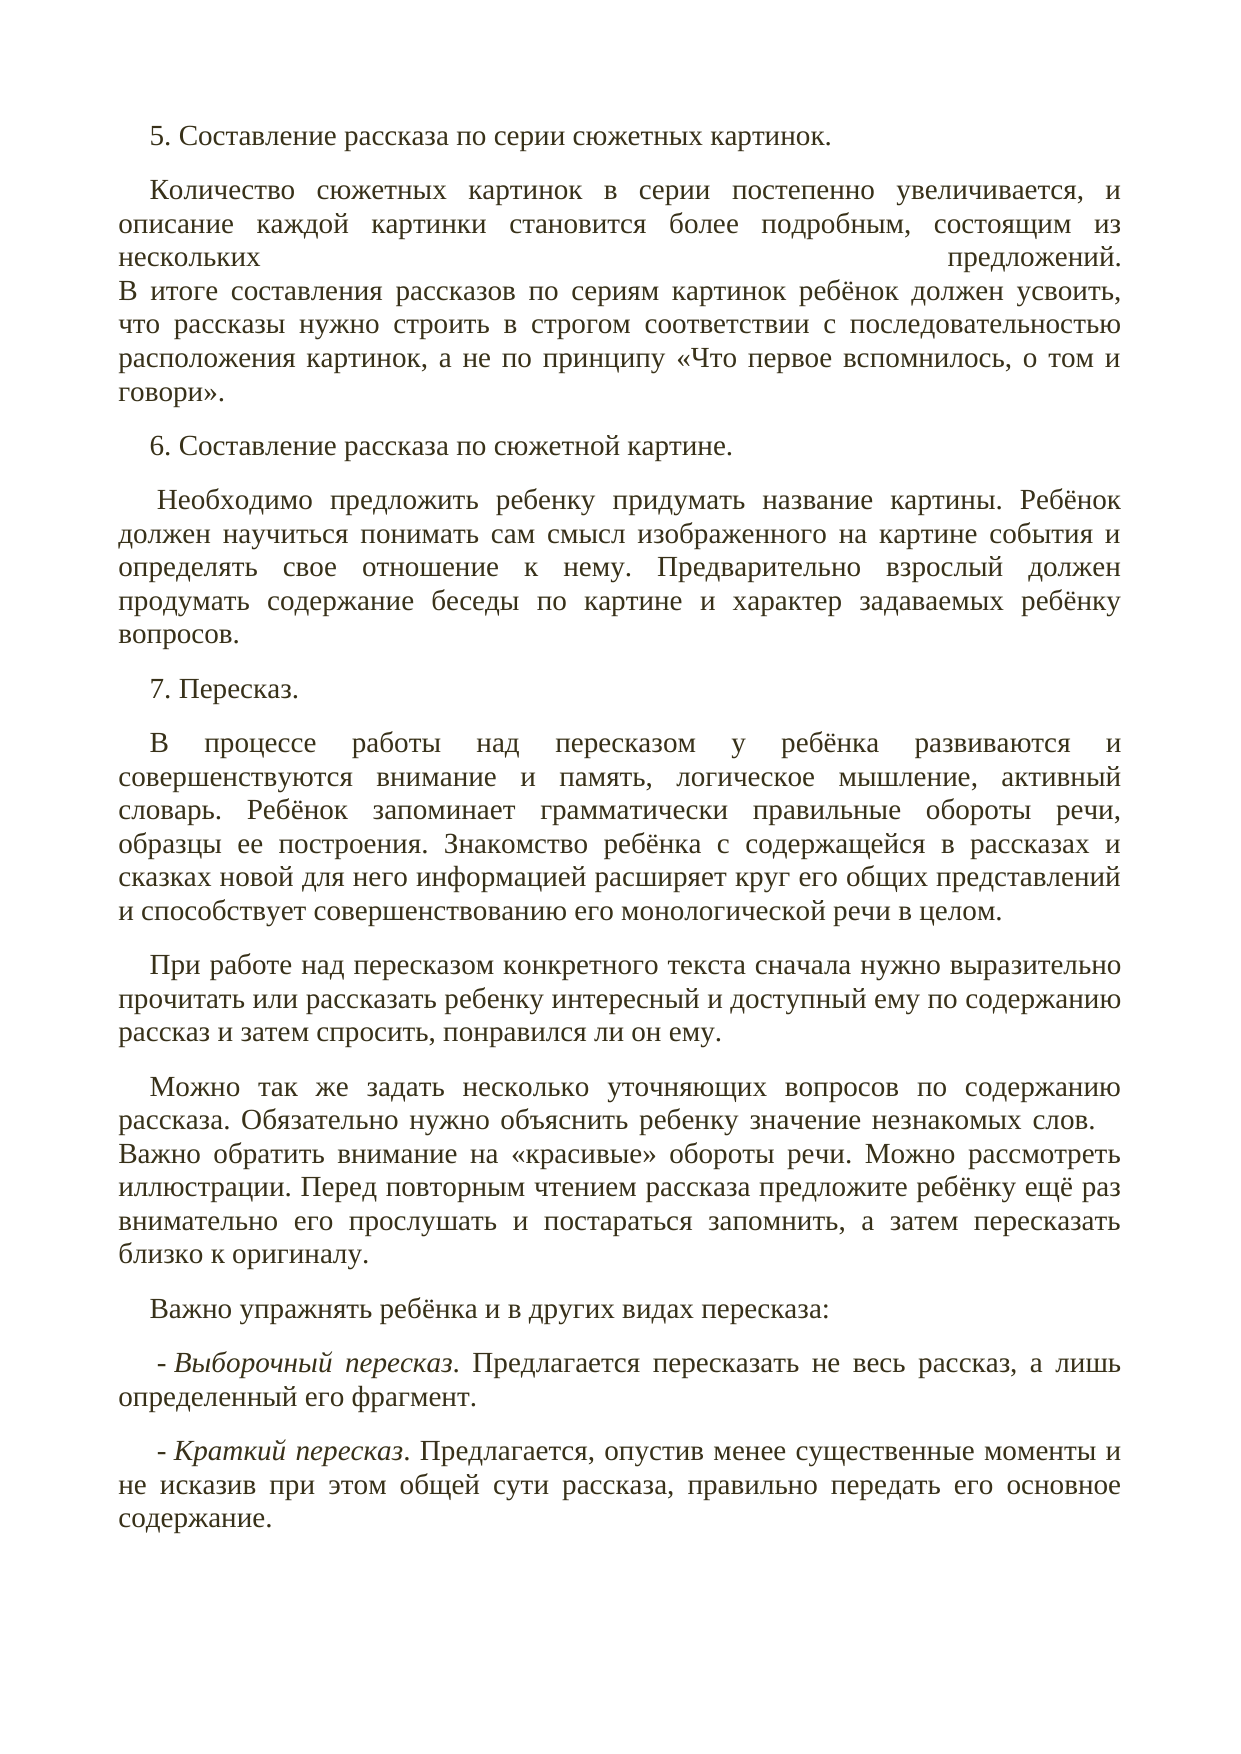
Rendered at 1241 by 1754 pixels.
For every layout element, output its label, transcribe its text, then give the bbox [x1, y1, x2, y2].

text Можно так же задать несколько уточняющих вопросов по содержанию рассказа. Обязательно нужно объяснить ребенку значение незнакомых слов. Важно обратить внимание на «красивые» обороты речи. Можно рассмотреть иллюстрации. Перед повторным чтением рассказа предложите ребёнку ещё раз внимательно его прослушать и постараться запомнить, а затем пересказать близко к оригиналу. [118, 1069, 1122, 1270]
text Количество сюжетных картинок в серии постепенно увеличивается, и описание каждой картинки становится более подробным, состоящим из нескольких предложений. В итоге составления рассказов по сериям картинок ребёнок должен усвоить, что рассказы нужно строить в строгом соответствии с последовательностью расположения картинок, а не по принципу «Что первое вспомнилось, о том и говори». [118, 172, 1122, 407]
text При работе над пересказом конкретного текста сначала нужно выразительно прочитать или рассказать ребенку интересный и доступный ему по содержанию рассказ и затем спросить, понравился ли он ему. [118, 947, 1122, 1048]
text В процессе работы над пересказом у ребёнка развиваются и совершенствуются внимание и память, логическое мышление, активный словарь. Ребёнок запоминает грамматически правильные обороты речи, образцы ее построения. Знакомство ребёнка с содержащейся в рассказах и сказках новой для него информацией расширяет круг его общих представлений и способствует совершенствованию его монологической речи в целом. [118, 725, 1122, 927]
text 7. Пересказ. [118, 671, 1122, 704]
text 6. Составление рассказа по сюжетной картине. [118, 428, 1122, 462]
text 5. Составление рассказа по серии сюжетных картинок. [118, 118, 1122, 152]
text Важно упражнять ребёнка и в других видах пересказа: [118, 1291, 1122, 1324]
text Необходимо предложить ребенку придумать название картины. Ребёнок должен научиться понимать сам смысл изображенного на картине события и определять свое отношение к нему. Предварительно взрослый должен продумать содержание беседы по картине и характер задаваемых ребёнку вопросов. [118, 482, 1122, 650]
text - Краткий пересказ. Предлагается, опустив менее существенные моменты и не исказив при этом общей сути рассказа, правильно передать его основное содержание. [118, 1433, 1122, 1534]
text - Выборочный пересказ. Предлагается пересказать не весь рассказ, а лишь определенный его фрагмент. [118, 1345, 1122, 1412]
